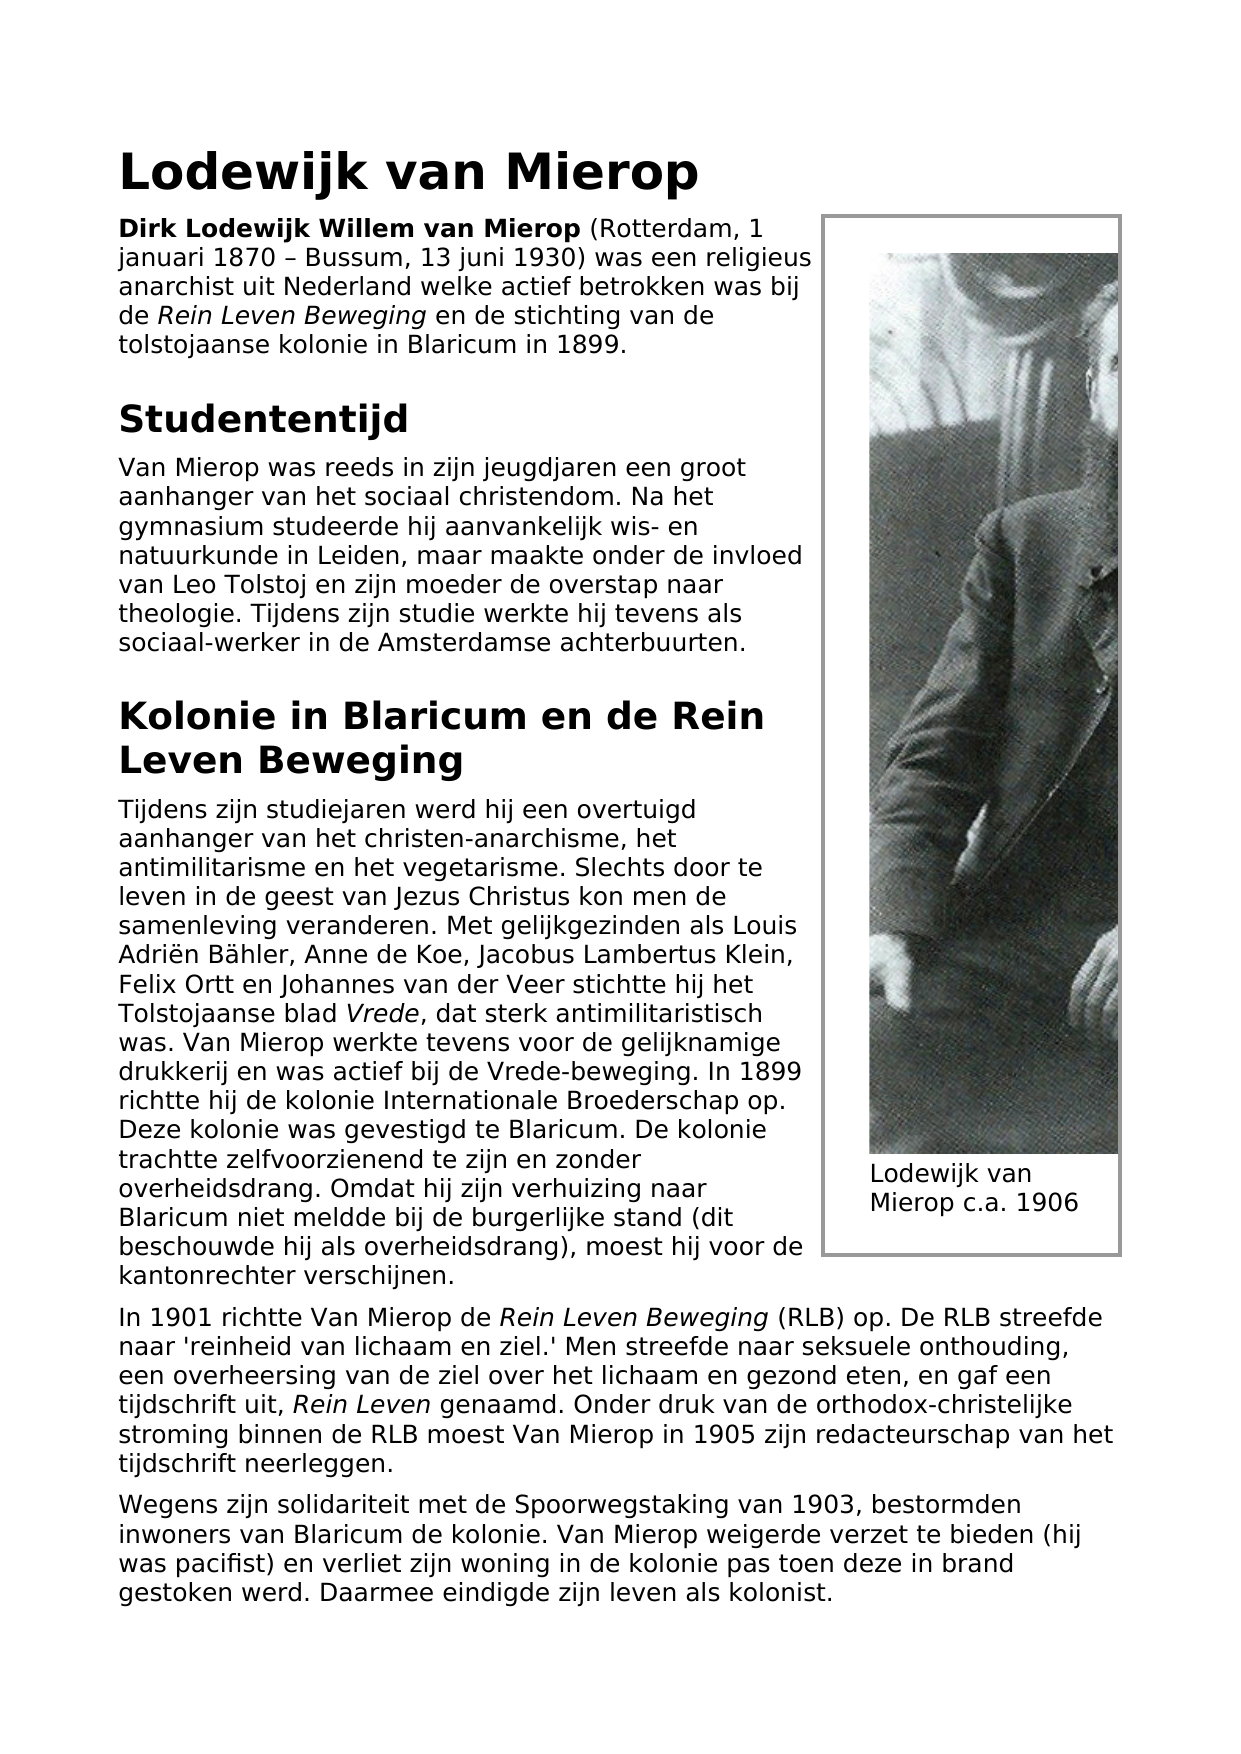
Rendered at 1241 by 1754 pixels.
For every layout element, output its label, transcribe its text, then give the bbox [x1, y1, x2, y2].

text Van Mierop was reeds in zijn jeugdjaren een groot aanhanger van het sociaal christendom. Na het gymnasium studeerde hij aanvankelijk wis- en natuurkunde in Leiden, maar maakte onder de invloed van Leo Tolstoj en zijn moeder de overstap naar theologie. Tijdens zijn studie werkte hij tevens als sociaal-werker in de Amsterdamse achterbuurten. [118, 453, 821, 657]
text [825, 218, 834, 1253]
text In 1901 richtte Van Mierop de Rein Leven Beweging (RLB) op. De RLB streefde naar 'reinheid van lichaam en ziel.' Men streefde naar seksuele onthouding, een overheersing van de ziel over het lichaam en gezond eten, en gaf een tijdschrift uit, Rein Leven genaamd. Onder druk van de orthodox-christelijke stroming binnen de RLB moest Van Mierop in 1905 zijn redacteurschap van het tijdschrift neerleggen. [118, 1303, 1122, 1478]
subtitle Kolonie in Blaricum en de Rein Leven Beweging [118, 695, 821, 782]
text Dirk Lodewijk Willem van Mierop (Rotterdam, 1 januari 1870 – Bussum, 13 juni 1930) was een religieus anarchist uit Nederland welke actief betrokken was bij de Rein Leven Beweging en de stichting van de tolstojaanse kolonie in Blaricum in 1899. [118, 214, 821, 360]
picture [869, 253, 1118, 1154]
subtitle Studententijd [118, 397, 821, 441]
text Tijdens zijn studiejaren werd hij een overtuigd aanhanger van het christen-anarchisme, het antimilitarisme en het vegetarisme. Slechts door te leven in de geest van Jezus Christus kon men de samenleving veranderen. Met gelijkgezinden als Louis Adriën Bähler, Anne de Koe, Jacobus Lambertus Klein, Felix Ortt en Johannes van der Veer stichtte hij het Tolstojaanse blad Vrede, dat sterk antimilitaristisch was. Van Mierop werkte tevens voor de gelijknamige drukkerij en was actief bij de Vrede-beweging. In 1899 richtte hij de kolonie Internationale Broederschap op. Deze kolonie was gevestigd te Blaricum. De kolonie trachtte zelfvoorzienend te zijn en zonder overheidsdrang. Omdat hij zijn verhuizing naar Blaricum niet meldde bij de burgerlijke stand (dit beschouwde hij als overheidsdrang), moest hij voor de kantonrechter verschijnen. [118, 795, 1122, 1291]
text Wegens zijn solidariteit met de Spoorwegstaking van 1903, bestormden inwoners van Blaricum de kolonie. Van Mierop weigerde verzet te bieden (hij was pacifist) en verliet zijn woning in de kolonie pas toen deze in brand gestoken werd. Daarmee eindigde zijn leven als kolonist. [118, 1491, 1122, 1607]
table_header Lodewijk van Mierop c.a. 1906 [834, 218, 1118, 1253]
subtitle Lodewijk van Mierop [118, 143, 1122, 201]
